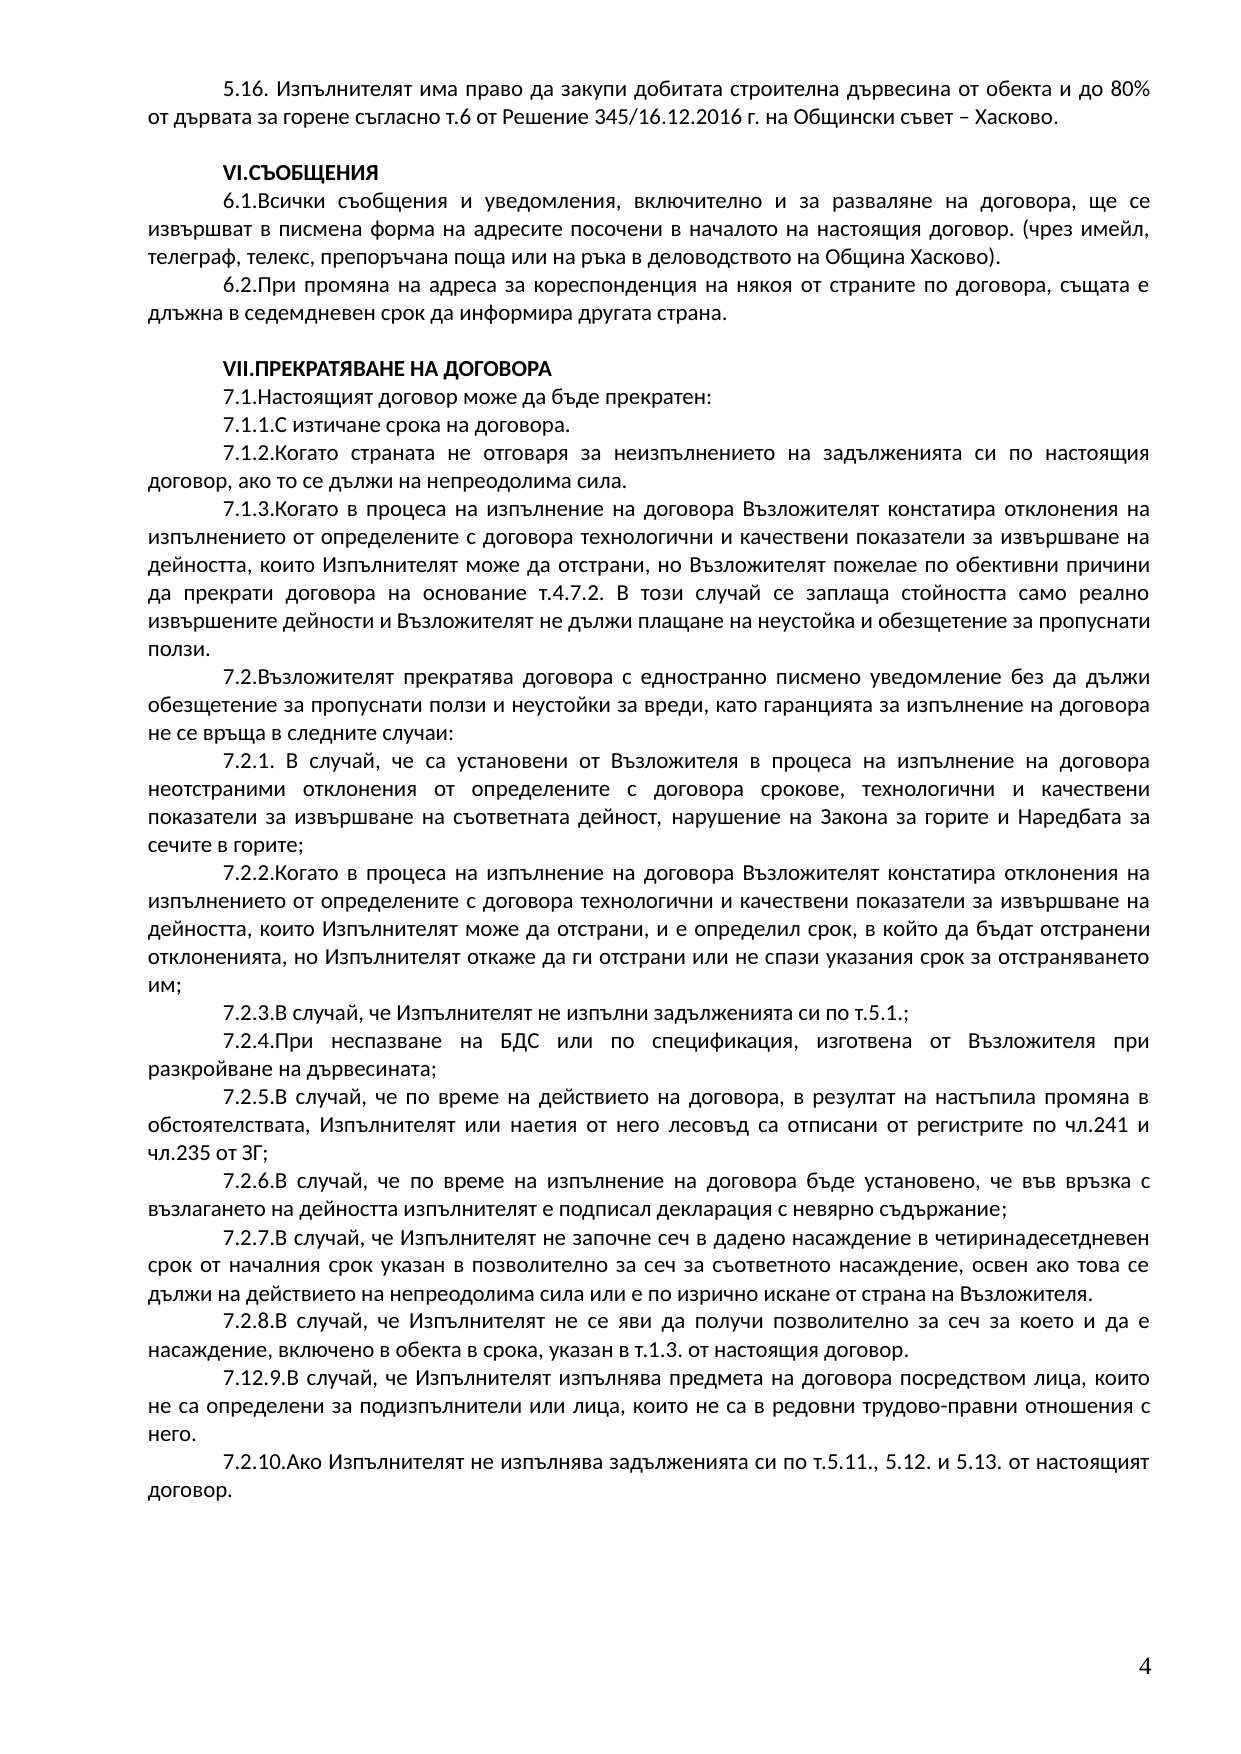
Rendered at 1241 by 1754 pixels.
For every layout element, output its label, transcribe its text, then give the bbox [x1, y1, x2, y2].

text 5.16. Изпълнителят има право да закупи добитата строителна дървесина от обекта и до 80% от дървата за горене съгласно т.6 от Решение 345/16.12.2016 г. на Общински съвет – Хасково. [148, 74, 1152, 130]
text VI.СЪОБЩЕНИЯ [148, 158, 1152, 186]
text 7.2.8.В случай, че Изпълнителят не се яви да получи позволително за сеч за което и да е насаждение, включено в обекта в срока, указан в т.1.3. от настоящия договор. [148, 1307, 1152, 1363]
text 7.2.2.Когато в процеса на изпълнение на договора Възложителят констатира отклонения на изпълнението от определените с договора технологични и качествени показатели за извършване на дейността, които Изпълнителят може да отстрани, и е определил срок, в който да бъдат отстранени отклоненията, но Изпълнителят откаже да ги отстрани или не спази указания срок за отстраняването им; [148, 858, 1152, 998]
text VII.ПРЕКРАТЯВАНЕ НА ДОГОВОРА [148, 354, 1152, 382]
text 7.2.7.В случай, че Изпълнителят не започне сеч в дадено насаждение в четиринадесетдневен срок от началния срок указан в позволително за сеч за съответното насаждение, освен ако това се дължи на действието на непреодолима сила или е по изрично искане от страна на Възложителя. [148, 1223, 1152, 1307]
text 7.1.Настоящият договор може да бъде прекратен: [148, 382, 1152, 410]
text 7.2.5.В случай, че по време на действието на договора, в резултат на настъпила промяна в обстоятелствата, Изпълнителят или наeтия от него лесовъд са отписани от регистрите по чл.241 и чл.235 от ЗГ; [148, 1082, 1152, 1167]
text 7.2.Възложителят прекратява договора с едностранно писмено уведомление без да дължи обезщетение за пропуснати ползи и неустойки за вреди, като гаранцията за изпълнение на договора не се връща в следните случаи: [148, 662, 1152, 746]
text 7.1.3.Когато в процеса на изпълнение на договора Възложителят констатира отклонения на изпълнението от определените с договора технологични и качествени показатели за извършване на дейността, които Изпълнителят може да отстрани, но Възложителят пожелае по обективни причини да прекрати договора на основание т.4.7.2. В този случай се заплаща стойността само реално извършените дейности и Възложителят не дължи плащане на неустойка и обезщетение за пропуснати ползи. [148, 494, 1152, 662]
text 7.2.4.При неспазване на БДС или по спецификация, изготвена от Възложителя при разкройване на дървесината; [148, 1026, 1152, 1082]
text 7.2.3.В случай, че Изпълнителят не изпълни задълженията си по т.5.1.; [148, 998, 1152, 1026]
text 7.1.2.Когато страната не отговаря за неизпълнението на задълженията си по настоящия договор, ако то се дължи на непреодолима сила. [148, 438, 1152, 494]
text 7.2.10.Ако Изпълнителят не изпълнява задълженията си по т.5.11., 5.12. и 5.13. от настоящият договор. [148, 1447, 1152, 1503]
text 7.1.1.С изтичане срока на договора. [148, 410, 1152, 438]
text 7.2.1. В случай, че са установени от Възложителя в процеса на изпълнение на договора неотстраними отклонения от определените с договора срокове, технологични и качествени показатели за извършване на съответната дейност, нарушение на Закона за горите и Наредбата за сечите в горите; [148, 746, 1152, 858]
text 7.12.9.В случай, че Изпълнителят изпълнява предмета на договора посредством лица, които не са определени за подизпълнители или лица, които не са в редовни трудово-правни отношения с него. [148, 1363, 1152, 1447]
text 6.1.Всички съобщения и уведомления, включително и за разваляне на договора, ще се извършват в писмена форма на адресите посочени в началото на настоящия договор. (чрез имейл, телеграф, телекс, препоръчана поща или на ръка в деловодството на Община Хасково). [148, 186, 1152, 270]
text 6.2.При промяна на адреса за кореспонденция на някоя от страните по договора, същата е длъжна в седемдневен срок да информира другата страна. [148, 270, 1152, 326]
text 7.2.6.В случай, че по време на изпълнение на договора бъде установено, че във връзка с възлагането на дейността изпълнителят е подписал декларация с невярно съдържание; [148, 1167, 1152, 1223]
